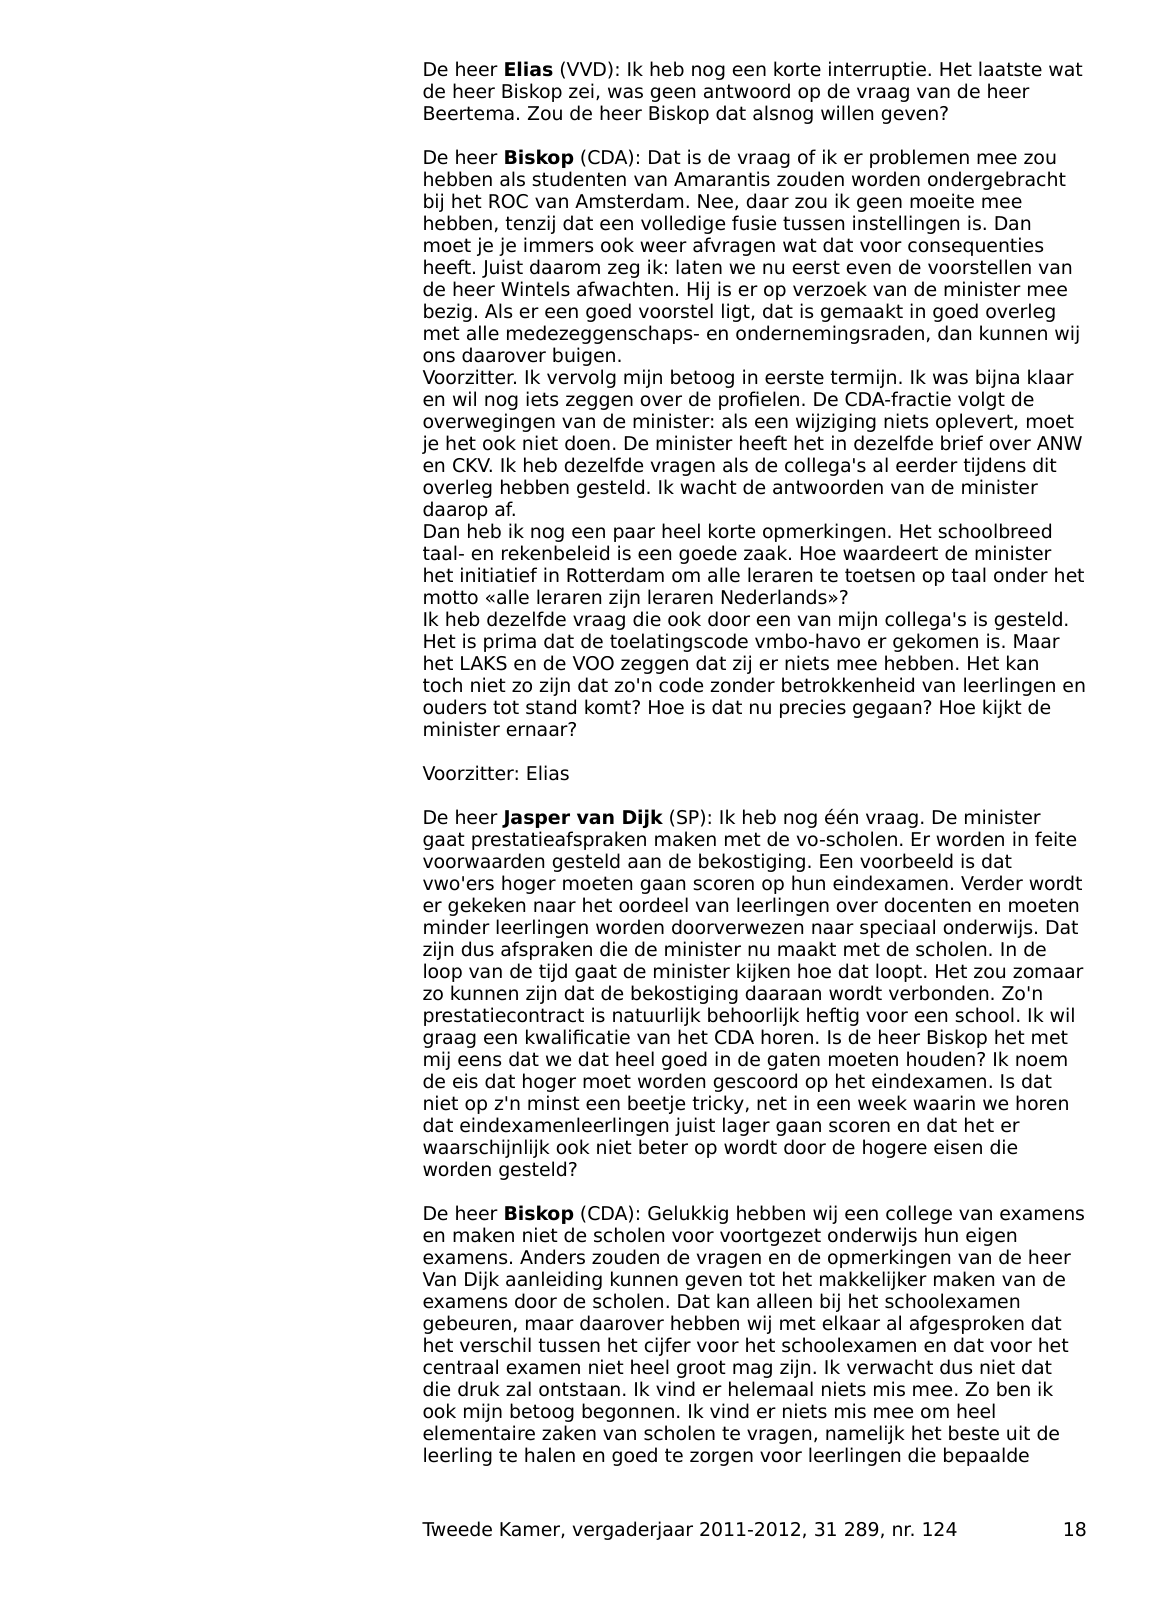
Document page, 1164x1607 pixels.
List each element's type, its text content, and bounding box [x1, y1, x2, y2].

text Voorzitter. Ik vervolg mijn betoog in eerste termijn. Ik was bijna klaar en wil nog iets zeggen over de profielen. De CDA-fractie volgt de overwegingen van de minister: als een wijziging niets oplevert, moet je het ook niet doen. De minister heeft het in dezelfde brief over ANW en CKV. Ik heb dezelfde vragen als de collega's al eerder tijdens dit overleg hebben gesteld. Ik wacht de antwoorden van de minister daarop af. [422, 367, 1087, 521]
text De heer Biskop (CDA): Gelukkig hebben wij een college van examens en maken niet de scholen voor voortgezet onderwijs hun eigen examens. Anders zouden de vragen en de opmerkingen van de heer Van Dijk aanleiding kunnen geven tot het makkelijker maken van de examens door de scholen. Dat kan alleen bij het schoolexamen gebeuren, maar daarover hebben wij met elkaar al afgesproken dat het verschil tussen het cijfer voor het schoolexamen en dat voor het centraal examen niet heel groot mag zijn. Ik verwacht dus niet dat die druk zal ontstaan. Ik vind er helemaal niets mis mee. Zo ben ik ook mijn betoog begonnen. Ik vind er niets mis mee om heel elementaire zaken van scholen te vragen, namelijk het beste uit de leerling te halen en goed te zorgen voor leerlingen die bepaalde [422, 1203, 1087, 1467]
text De heer Jasper van Dijk (SP): Ik heb nog één vraag. De minister gaat prestatieafspraken maken met de vo-scholen. Er worden in feite voorwaarden gesteld aan de bekostiging. Een voorbeeld is dat vwo'ers hoger moeten gaan scoren op hun eindexamen. Verder wordt er gekeken naar het oordeel van leerlingen over docenten en moeten minder leerlingen worden doorverwezen naar speciaal onderwijs. Dat zijn dus afspraken die de minister nu maakt met de scholen. In de loop van de tijd gaat de minister kijken hoe dat loopt. Het zou zomaar zo kunnen zijn dat de bekostiging daaraan wordt verbonden. Zo'n prestatiecontract is natuurlijk behoorlijk heftig voor een school. Ik wil graag een kwalificatie van het CDA horen. Is de heer Biskop het met mij eens dat we dat heel goed in de gaten moeten houden? Ik noem de eis dat hoger moet worden gescoord op het eindexamen. Is dat niet op z'n minst een beetje tricky, net in een week waarin we horen dat eindexamenleerlingen juist lager gaan scoren en dat het er waarschijnlijk ook niet beter op wordt door de hogere eisen die worden gesteld? [422, 807, 1087, 1181]
text Dan heb ik nog een paar heel korte opmerkingen. Het schoolbreed taal- en rekenbeleid is een goede zaak. Hoe waardeert de minister het initiatief in Rotterdam om alle leraren te toetsen op taal onder het motto «alle leraren zijn leraren Nederlands»? [422, 521, 1087, 609]
text Ik heb dezelfde vraag die ook door een van mijn collega's is gesteld. Het is prima dat de toelatingscode vmbo-havo er gekomen is. Maar het LAKS en de VOO zeggen dat zij er niets mee hebben. Het kan toch niet zo zijn dat zo'n code zonder betrokkenheid van leerlingen en ouders tot stand komt? Hoe is dat nu precies gegaan? Hoe kijkt de minister ernaar? [422, 609, 1087, 741]
text Voorzitter: Elias [422, 763, 1087, 785]
text De heer Elias (VVD): Ik heb nog een korte interruptie. Het laatste wat de heer Biskop zei, was geen antwoord op de vraag van de heer Beertema. Zou de heer Biskop dat alsnog willen geven? [422, 59, 1087, 125]
text De heer Biskop (CDA): Dat is de vraag of ik er problemen mee zou hebben als studenten van Amarantis zouden worden ondergebracht bij het ROC van Amsterdam. Nee, daar zou ik geen moeite mee hebben, tenzij dat een volledige fusie tussen instellingen is. Dan moet je je immers ook weer afvragen wat dat voor consequenties heeft. Juist daarom zeg ik: laten we nu eerst even de voorstellen van de heer Wintels afwachten. Hij is er op verzoek van de minister mee bezig. Als er een goed voorstel ligt, dat is gemaakt in goed overleg met alle medezeggenschaps- en ondernemingsraden, dan kunnen wij ons daarover buigen. [422, 147, 1087, 367]
